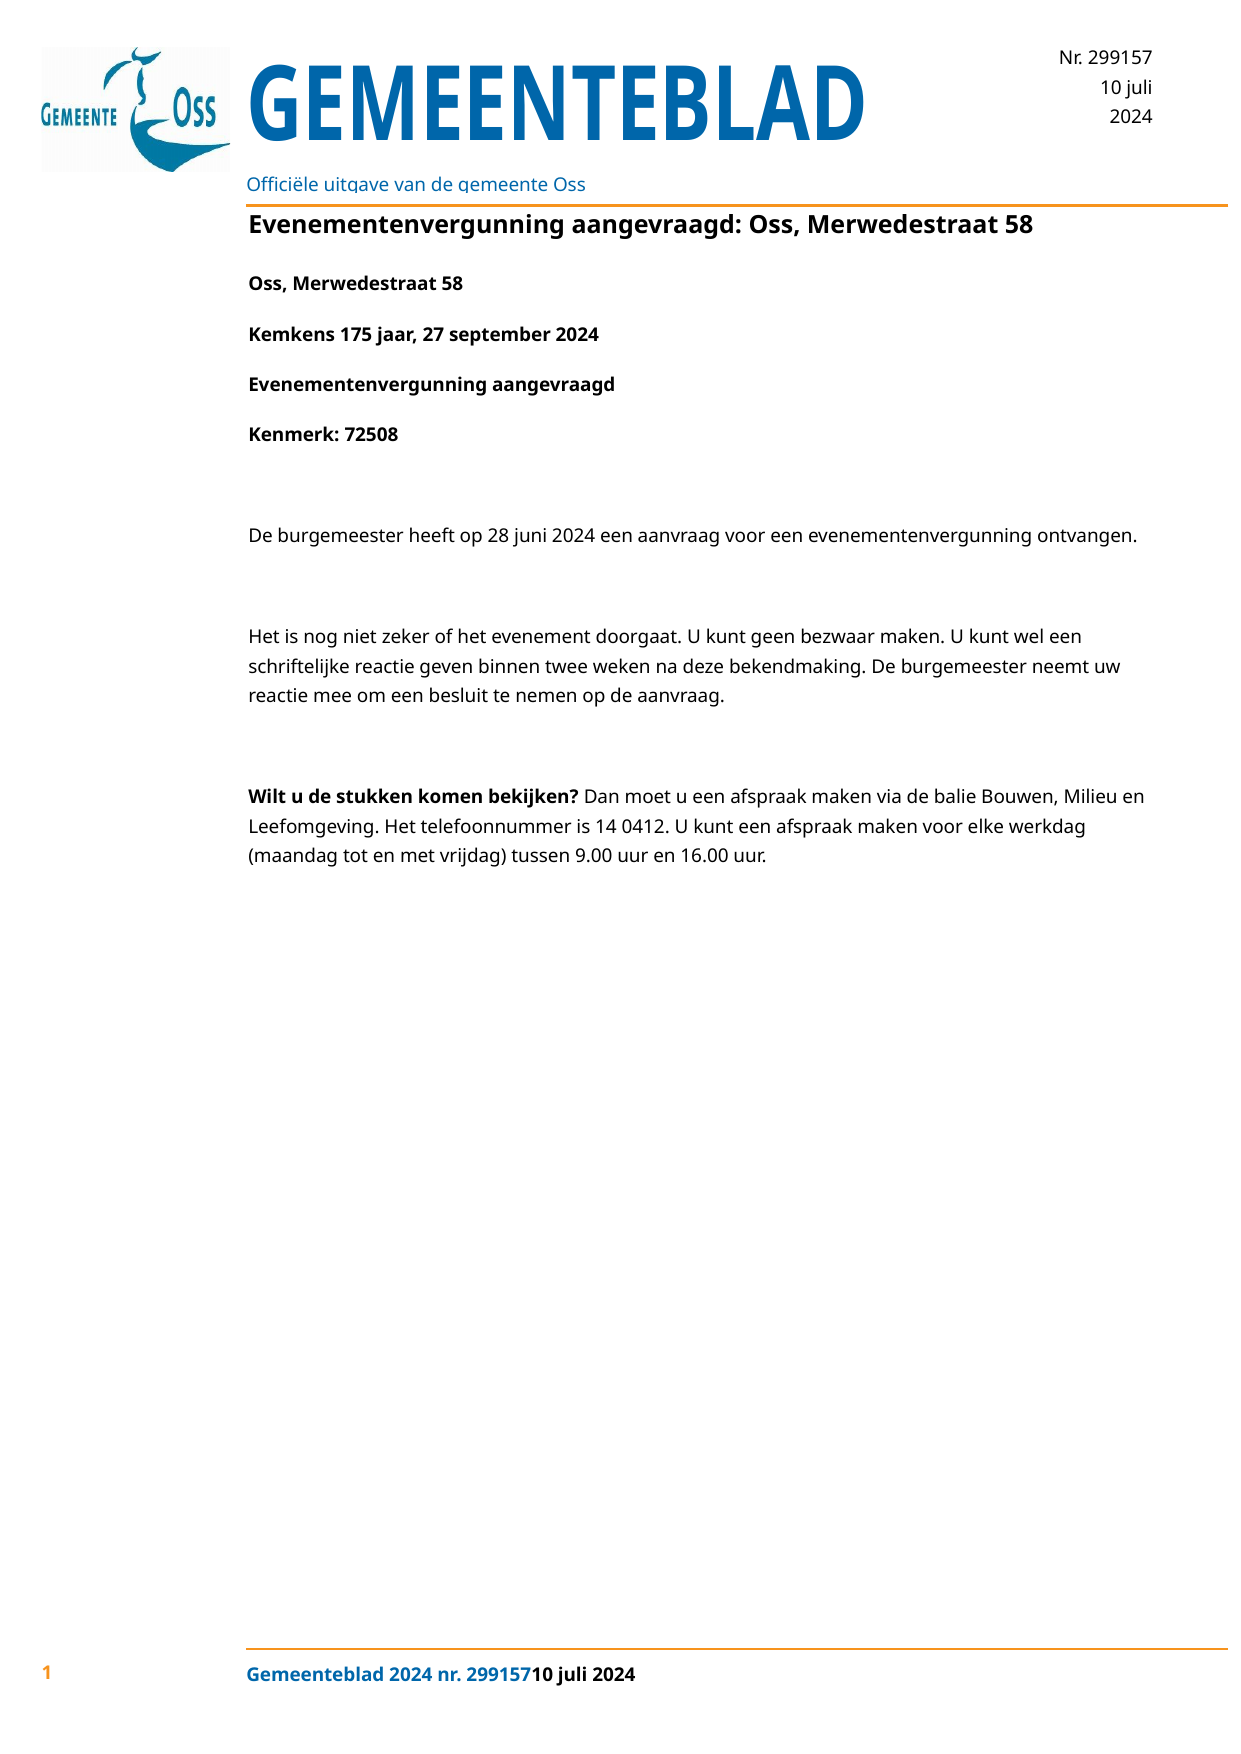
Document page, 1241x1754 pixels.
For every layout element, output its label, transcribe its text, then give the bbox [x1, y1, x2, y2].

text Het is nog niet zeker of het evenement doorgaat. U kunt geen bezwaar maken. U kunt wel een schriftelijke reactie geven binnen twee weken na deze bekendmaking. De burgemeester neemt uw reactie mee om een besluit te nemen op de aanvraag. [248, 623, 1152, 708]
text Oss, Merwedestraat 58 [248, 270, 1152, 296]
text Evenementenvergunning aangevraagd: Oss, Merwedestraat 58 [248, 207, 1152, 241]
picture [41, 47, 231, 172]
text Kenmerk: 72508 [248, 422, 1152, 447]
text De burgemeester heeft op 28 juni 2024 een aanvraag voor een evenementenvergunning ontvangen. [248, 522, 1152, 548]
text Kemkens 175 jaar, 27 september 2024 [248, 321, 1152, 346]
text Wilt u de stukken komen bekijken? Dan moet u een afspraak maken via de balie Bouwen, Milieu en Leefomgeving. Het telefoonnummer is 14 0412. U kunt een afspraak maken voor elke werkdag (maandag tot en met vrijdag) tussen 9.00 uur en 16.00 uur. [248, 783, 1152, 868]
text Evenementenvergunning aangevraagd [248, 371, 1152, 397]
